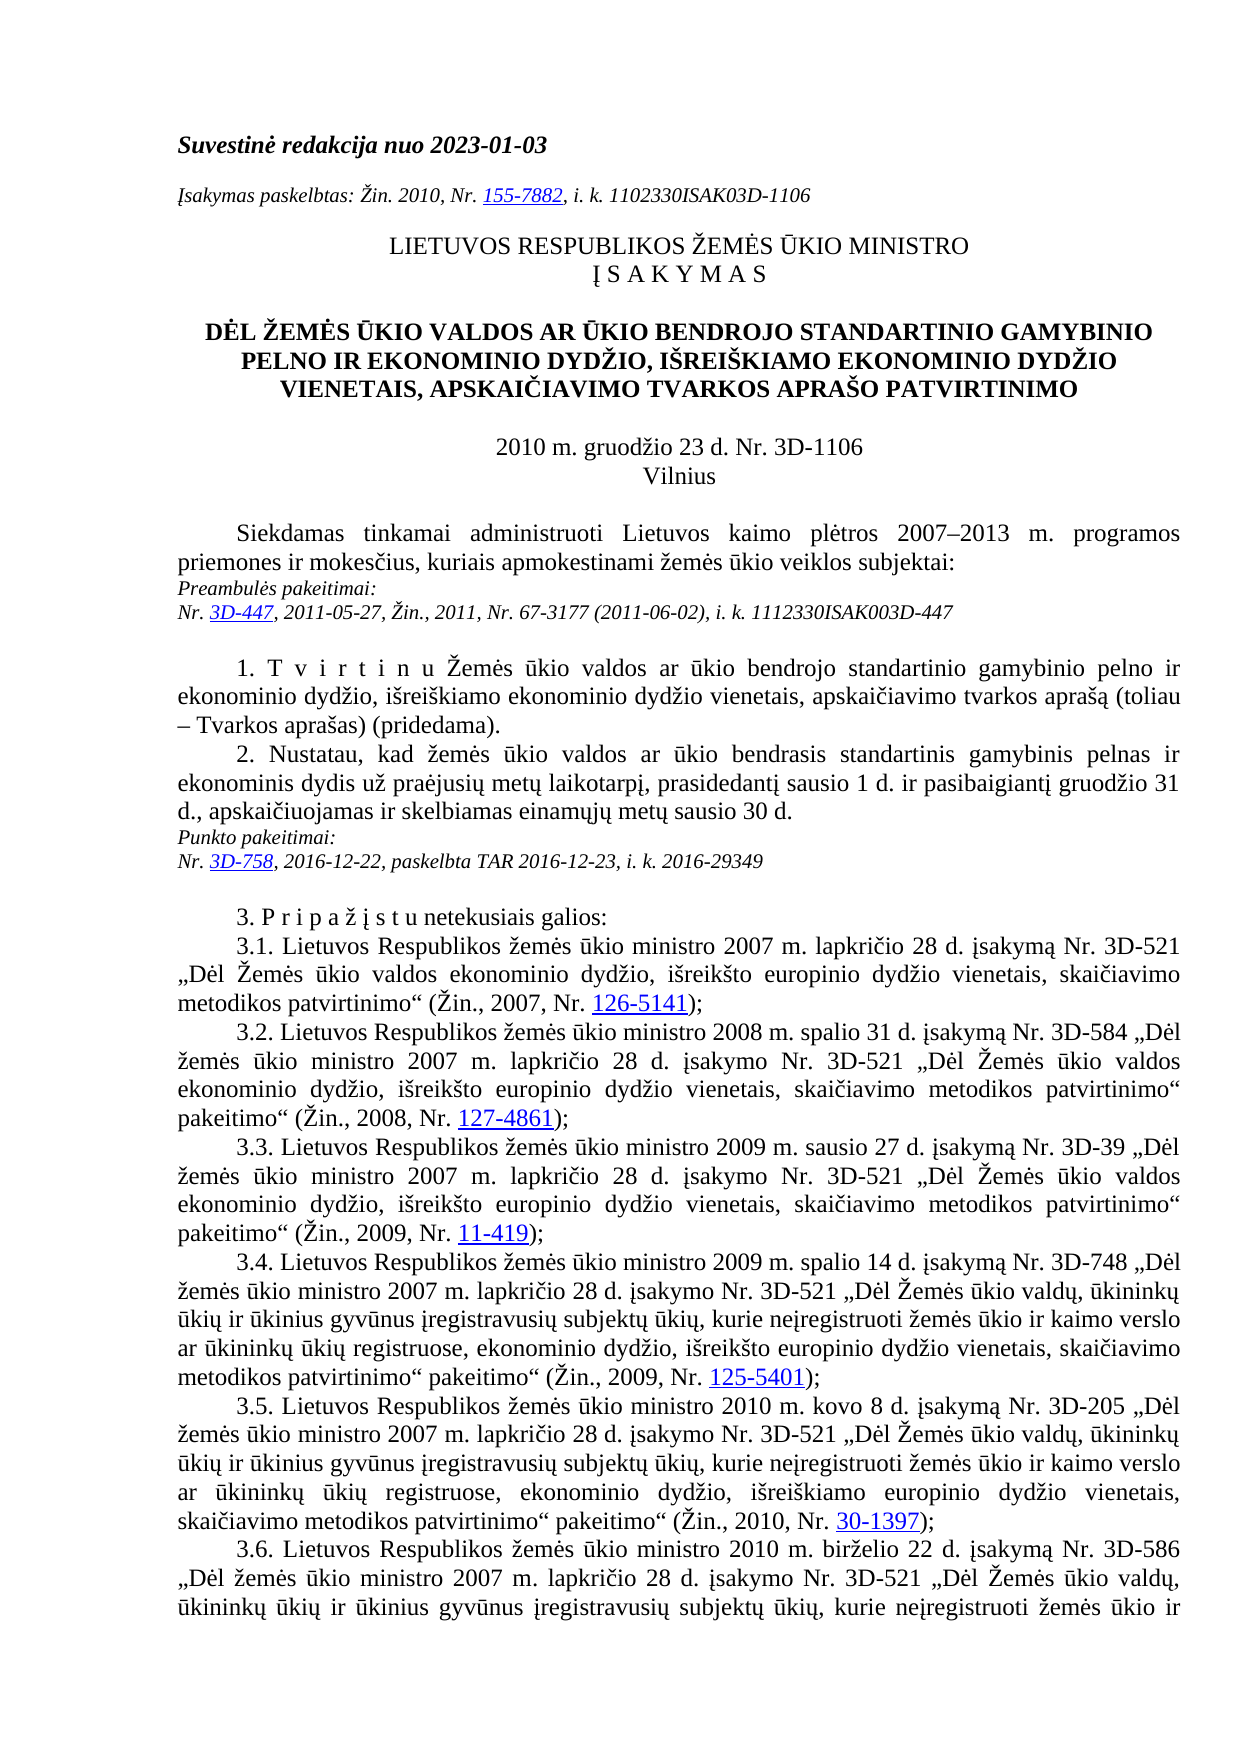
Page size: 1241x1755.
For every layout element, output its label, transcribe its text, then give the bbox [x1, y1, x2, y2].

text 3.5. Lietuvos Respublikos žemės ūkio ministro 2010 m. kovo 8 d. įsakymą Nr. 3D-205 „Dėl žemės ūkio ministro 2007 m. lapkričio 28 d. įsakymo Nr. 3D-521 „Dėl Žemės ūkio valdų, ūkininkų ūkių ir ūkinius gyvūnus įregistravusių subjektų ūkių, kurie neįregistruoti žemės ūkio ir kaimo verslo ar ūkininkų ūkių registruose, ekonominio dydžio, išreiškiamo europinio dydžio vienetais, skaičiavimo metodikos patvirtinimo“ pakeitimo“ (Žin., 2010, Nr. 30-1397); [177, 1391, 1181, 1534]
text DĖL ŽEMĖS ŪKIO VALDOS AR ŪKIO BENDROJO STANDARTINIO GAMYBINIO PELNO IR EKONOMINIO DYDŽIO, IŠREIŠKIAMO EKONOMINIO DYDŽIO VIENETAIS, APSKAIČIAVIMO TVARKOS APRAŠO PATVIRTINIMO [177, 317, 1181, 403]
text Nr. 3D-758, 2016-12-22, paskelbta TAR 2016-12-23, i. k. 2016-29349 [177, 849, 1181, 873]
text Siekdamas tinkamai administruoti Lietuvos kaimo plėtros 2007–2013 m. programos priemones ir mokesčius, kuriais apmokestinami žemės ūkio veiklos subjektai: [177, 518, 1181, 576]
text Įsakymas paskelbtas: Žin. 2010, Nr. 155-7882, i. k. 1102330ISAK03D-1106 [177, 183, 1181, 207]
text LIETUVOS RESPUBLIKOS ŽEMĖS ŪKIO MINISTRO [177, 231, 1181, 259]
text 1. T v i r t i n u Žemės ūkio valdos ar ūkio bendrojo standartinio gamybinio pelno ir ekonominio dydžio, išreiškiamo ekonominio dydžio vienetais, apskaičiavimo tvarkos aprašą (toliau – Tvarkos aprašas) (pridedama). [177, 653, 1181, 739]
text Preambulės pakeitimai: [177, 576, 1181, 600]
text Suvestinė redakcija nuo 2023-01-03 [177, 130, 1181, 159]
text Punkto pakeitimai: [177, 825, 1181, 849]
text 2010 m. gruodžio 23 d. Nr. 3D-1106 [177, 432, 1181, 461]
text 3.3. Lietuvos Respublikos žemės ūkio ministro 2009 m. sausio 27 d. įsakymą Nr. 3D-39 „Dėl žemės ūkio ministro 2007 m. lapkričio 28 d. įsakymo Nr. 3D-521 „Dėl Žemės ūkio valdos ekonominio dydžio, išreikšto europinio dydžio vienetais, skaičiavimo metodikos patvirtinimo“ pakeitimo“ (Žin., 2009, Nr. 11-419); [177, 1132, 1181, 1247]
text Į S A K Y M A S [177, 259, 1181, 288]
text 3.1. Lietuvos Respublikos žemės ūkio ministro 2007 m. lapkričio 28 d. įsakymą Nr. 3D-521 „Dėl Žemės ūkio valdos ekonominio dydžio, išreikšto europinio dydžio vienetais, skaičiavimo metodikos patvirtinimo“ (Žin., 2007, Nr. 126-5141); [177, 931, 1181, 1017]
text 3.4. Lietuvos Respublikos žemės ūkio ministro 2009 m. spalio 14 d. įsakymą Nr. 3D-748 „Dėl žemės ūkio ministro 2007 m. lapkričio 28 d. įsakymo Nr. 3D-521 „Dėl Žemės ūkio valdų, ūkininkų ūkių ir ūkinius gyvūnus įregistravusių subjektų ūkių, kurie neįregistruoti žemės ūkio ir kaimo verslo ar ūkininkų ūkių registruose, ekonominio dydžio, išreikšto europinio dydžio vienetais, skaičiavimo metodikos patvirtinimo“ pakeitimo“ (Žin., 2009, Nr. 125-5401); [177, 1247, 1181, 1391]
text 3.2. Lietuvos Respublikos žemės ūkio ministro 2008 m. spalio 31 d. įsakymą Nr. 3D-584 „Dėl žemės ūkio ministro 2007 m. lapkričio 28 d. įsakymo Nr. 3D-521 „Dėl Žemės ūkio valdos ekonominio dydžio, išreikšto europinio dydžio vienetais, skaičiavimo metodikos patvirtinimo“ pakeitimo“ (Žin., 2008, Nr. 127-4861); [177, 1017, 1181, 1132]
text 2. Nustatau, kad žemės ūkio valdos ar ūkio bendrasis standartinis gamybinis pelnas ir ekonominis dydis už praėjusių metų laikotarpį, prasidedantį sausio 1 d. ir pasibaigiantį gruodžio 31 d., apskaičiuojamas ir skelbiamas einamųjų metų sausio 30 d. [177, 739, 1181, 825]
text 3.6. Lietuvos Respublikos žemės ūkio ministro 2010 m. birželio 22 d. įsakymą Nr. 3D-586 „Dėl žemės ūkio ministro 2007 m. lapkričio 28 d. įsakymo Nr. 3D-521 „Dėl Žemės ūkio valdų, ūkininkų ūkių ir ūkinius gyvūnus įregistravusių subjektų ūkių, kurie neįregistruoti žemės ūkio ir [177, 1534, 1181, 1621]
text Nr. 3D-447, 2011-05-27, Žin., 2011, Nr. 67-3177 (2011-06-02), i. k. 1112330ISAK003D-447 [177, 600, 1181, 624]
text 3. P r i p a ž į s t u netekusiais galios: [177, 902, 1181, 931]
text Vilnius [177, 461, 1181, 489]
